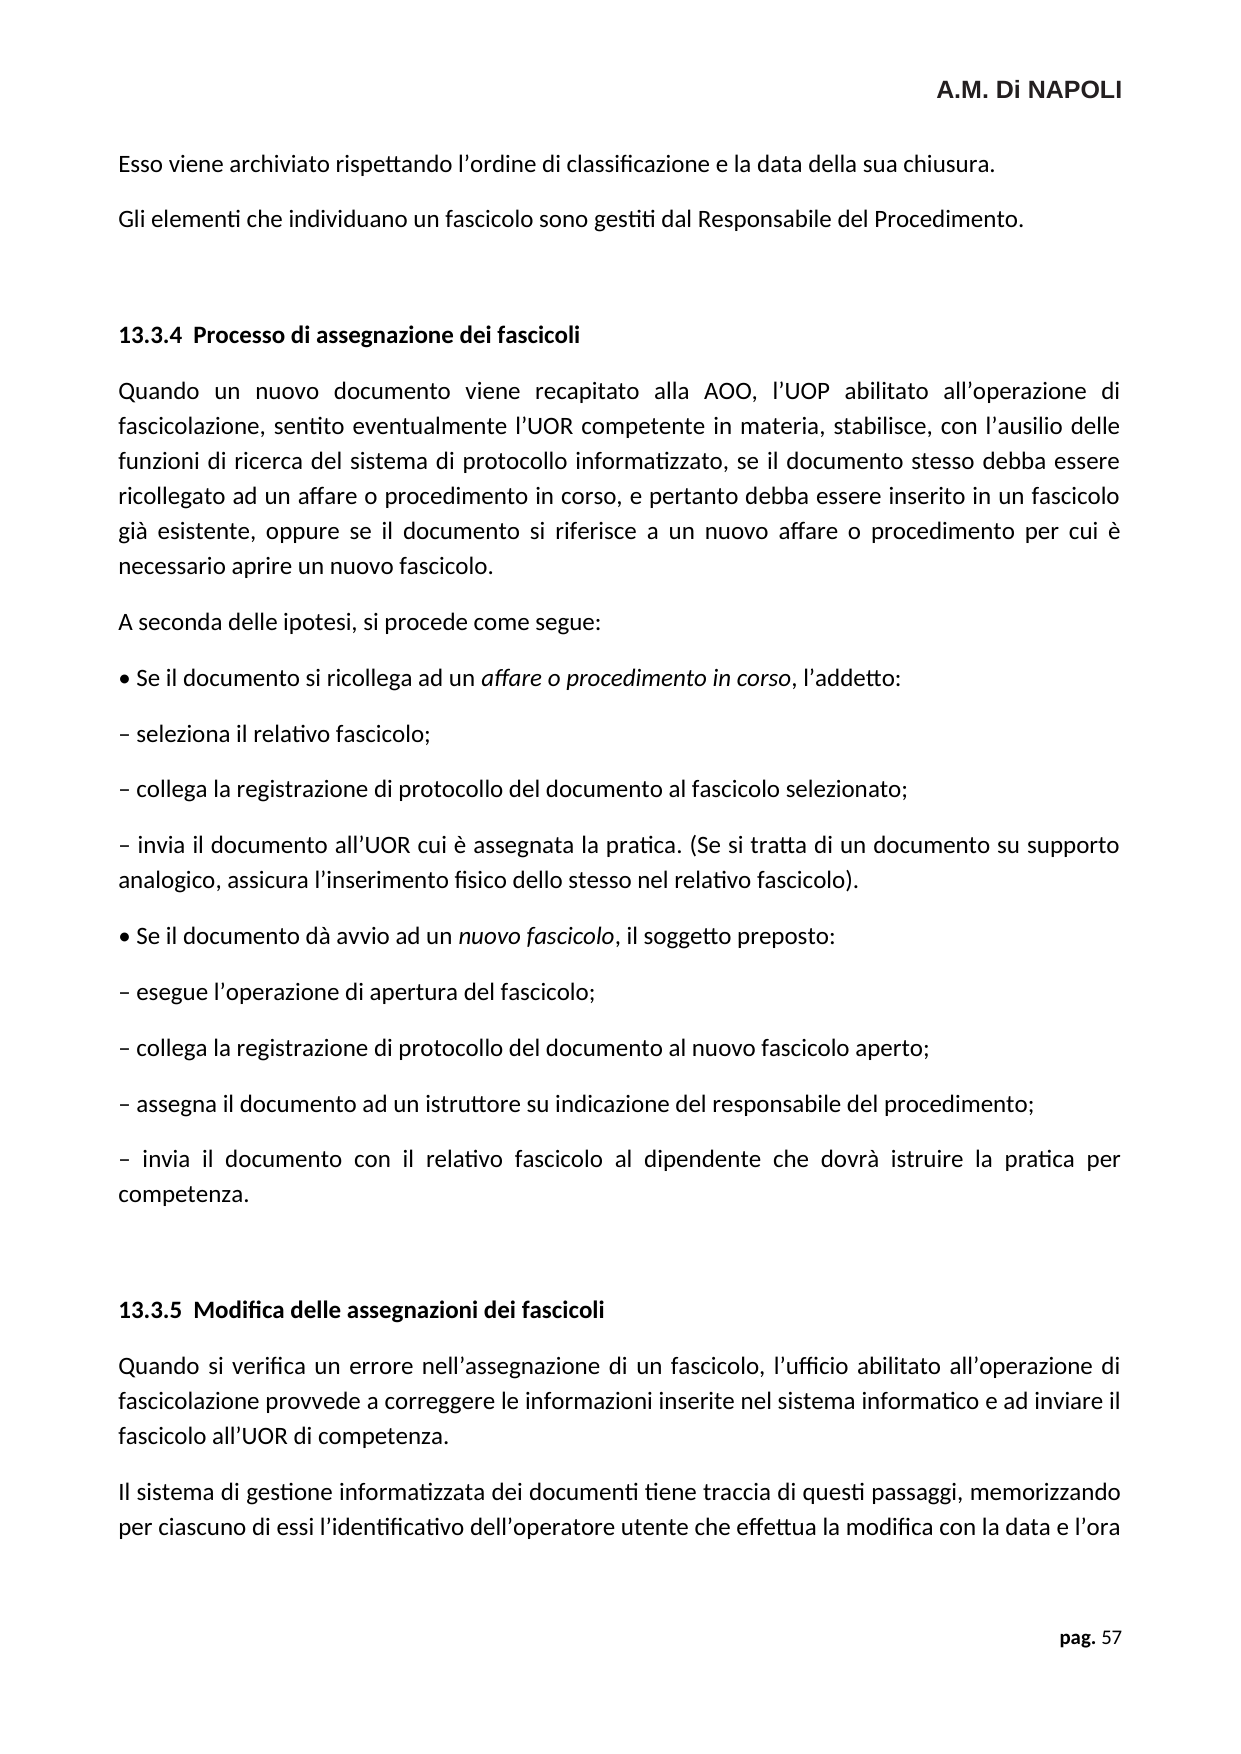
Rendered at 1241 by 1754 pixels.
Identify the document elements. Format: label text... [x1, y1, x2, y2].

text A seconda delle ipotesi, si procede come segue: [118, 606, 1122, 637]
text – invia il documento all’UOR cui è assegnata la pratica. (Se si tratta di un documento su supporto analogico, assicura l’inserimento fisico dello stesso nel relativo fascicolo). [118, 829, 1122, 895]
text – collega la registrazione di protocollo del documento al nuovo fascicolo aperto; [118, 1032, 1122, 1062]
text Quando un nuovo documento viene recapitato alla AOO, l’UOP abilitato all’operazione di fascicolazione, sentito eventualmente l’UOR competente in materia, stabilisce, con l’ausilio delle funzioni di ricerca del sistema di protocollo informatizzato, se il documento stesso debba essere ricollegato ad un affare o procedimento in corso, e pertanto debba essere inserito in un fascicolo già esistente, oppure se il documento si riferisce a un nuovo affare o procedimento per cui è necessario aprire un nuovo fascicolo. [118, 375, 1122, 581]
text • Se il documento si ricollega ad un affare o procedimento in corso, l’addetto: [118, 662, 1122, 692]
list Processo di assegnazione dei fascicoli [118, 319, 1122, 350]
text Esso viene archiviato rispettando l’ordine di classificazione e la data della sua chiusura. [118, 148, 1122, 178]
text – invia il documento con il relativo fascicolo al dipendente che dovrà istruire la pratica per competenza. [118, 1143, 1122, 1209]
text – assegna il documento ad un istruttore su indicazione del responsabile del procedimento; [118, 1088, 1122, 1118]
text Quando si verifica un errore nell’assegnazione di un fascicolo, l’ufficio abilitato all’operazione di fascicolazione provvede a correggere le informazioni inserite nel sistema informatico e ad inviare il fascicolo all’UOR di competenza. [118, 1350, 1122, 1451]
text – collega la registrazione di protocollo del documento al fascicolo selezionato; [118, 773, 1122, 804]
text Il sistema di gestione informatizzata dei documenti tiene traccia di questi passaggi, memorizzando per ciascuno di essi l’identificativo dell’operatore utente che effettua la modifica con la data e l’ora [118, 1476, 1122, 1542]
text – esegue l’operazione di apertura del fascicolo; [118, 976, 1122, 1007]
text Gli elementi che individuano un fascicolo sono gestiti dal Responsabile del Procedimento. [118, 203, 1122, 234]
text – seleziona il relativo fascicolo; [118, 718, 1122, 748]
text • Se il documento dà avvio ad un nuovo fascicolo, il soggetto preposto: [118, 920, 1122, 951]
list Modifica delle assegnazioni dei fascicoli [118, 1294, 1122, 1325]
